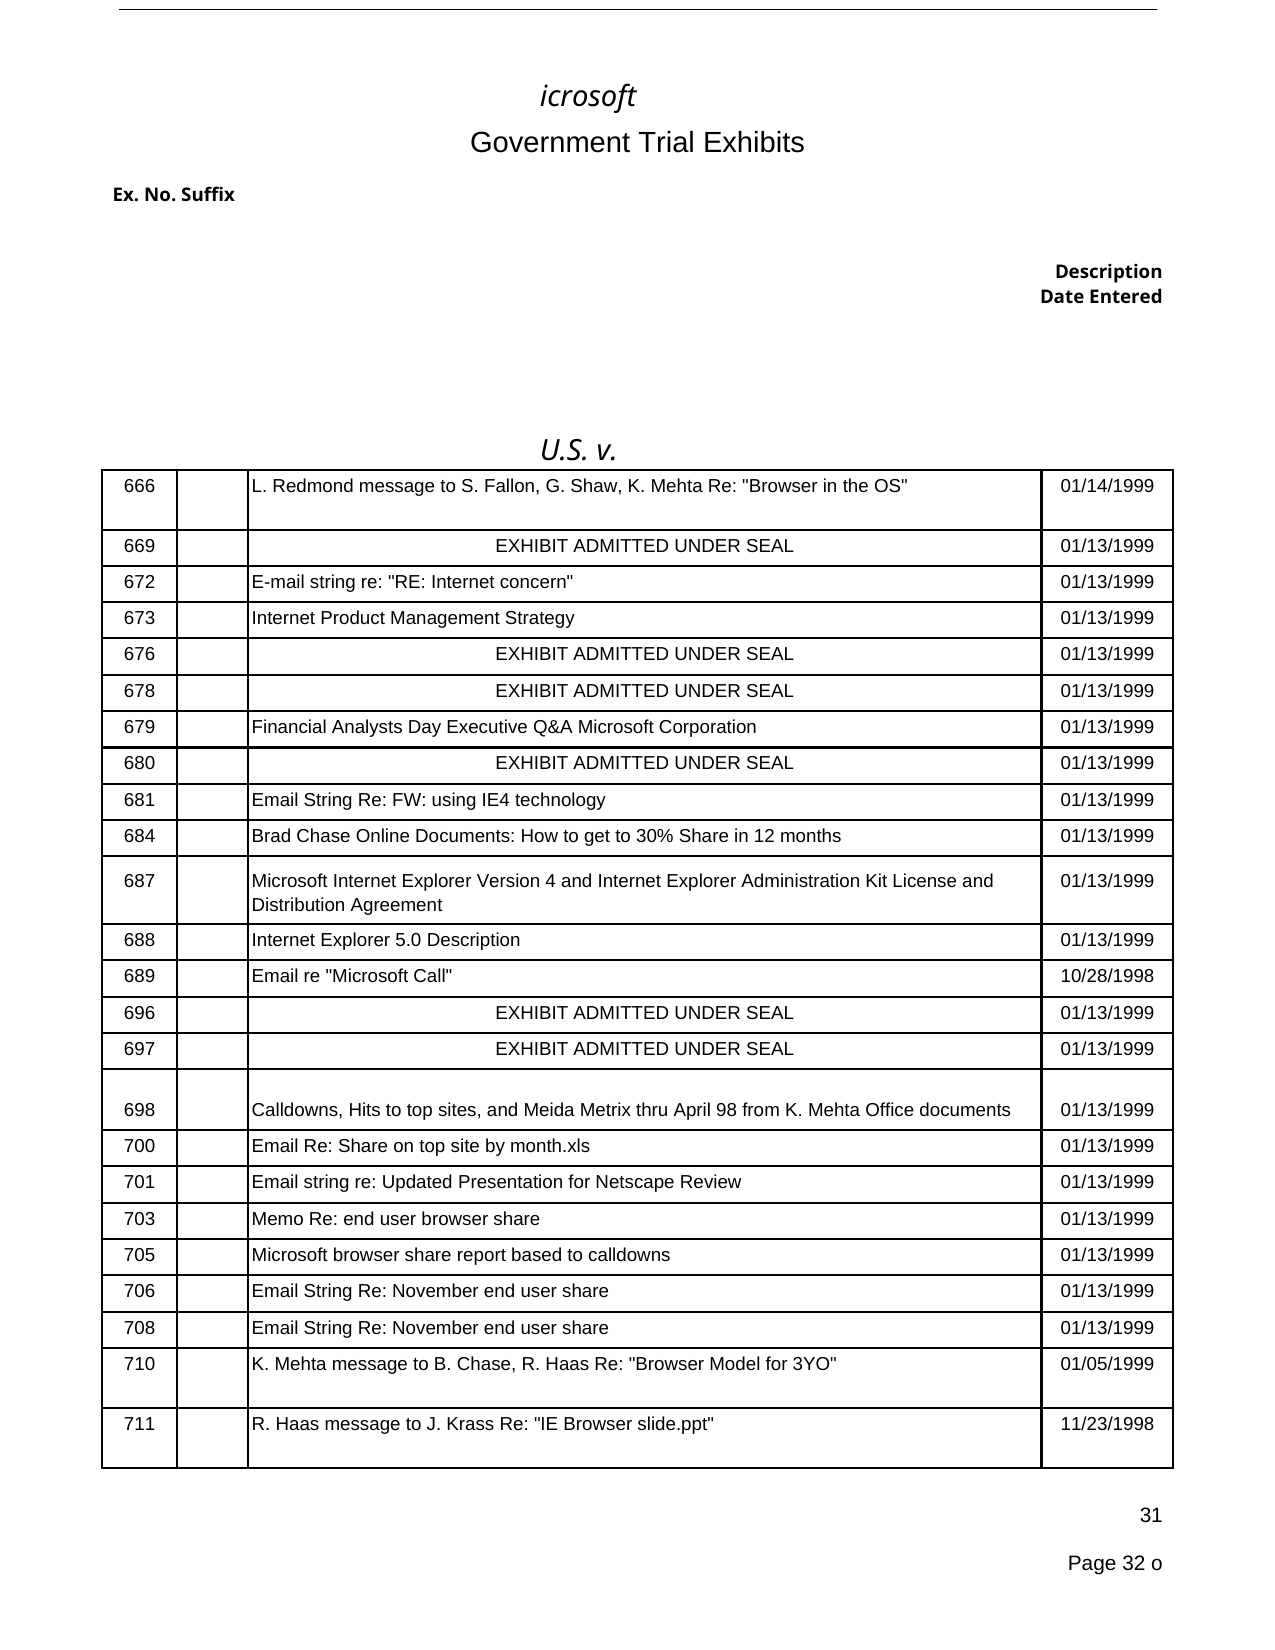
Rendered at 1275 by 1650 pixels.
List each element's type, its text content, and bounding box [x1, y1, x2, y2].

table_cell 10/28/1998 [1043, 961, 1172, 996]
table_cell 11/23/1998 [1043, 1409, 1172, 1467]
table_cell Email Re: Share on top site by month.xls [249, 1131, 1040, 1165]
table_cell EXHIBIT ADMITTED UNDER SEAL [249, 531, 1040, 565]
table_cell EXHIBIT ADMITTED UNDER SEAL [249, 639, 1040, 674]
table_cell [178, 749, 247, 783]
table_cell [178, 1070, 247, 1129]
table_cell [178, 821, 247, 855]
table_cell Brad Chase Online Documents: How to get to 30% Share in 12 months [249, 821, 1040, 855]
table_cell 698 [103, 1070, 176, 1129]
table_cell 688 [103, 925, 176, 959]
table_cell 680 [103, 749, 176, 783]
table_cell [178, 676, 247, 710]
table_cell Internet Explorer 5.0 Description [249, 925, 1040, 959]
table_cell 01/13/1999 [1043, 1070, 1172, 1129]
table_cell [178, 531, 247, 565]
table_cell Internet Product Management Strategy [249, 603, 1040, 637]
table_cell [178, 925, 247, 959]
table_cell [178, 1313, 247, 1347]
table_cell 687 [103, 857, 176, 923]
table_cell Financial Analysts Day Executive Q&A Microsoft Corporation [249, 712, 1040, 746]
table_cell 706 [103, 1276, 176, 1311]
table_cell Email String Re: November end user share [249, 1313, 1040, 1347]
table_cell 708 [103, 1313, 176, 1347]
table_cell 673 [103, 603, 176, 637]
table_cell Microsoft Internet Explorer Version 4 and Internet Explorer Administration Kit License and Distribution Agreement [249, 857, 1040, 923]
table_cell Email re "Microsoft Call" [249, 961, 1040, 996]
table_cell [178, 1131, 247, 1165]
table_cell 01/13/1999 [1043, 925, 1172, 959]
table_cell Haas message to J. Krass Re: "IE Browser slide.ppt" [249, 1409, 1040, 1467]
table_cell [178, 1167, 247, 1202]
table_cell 01/13/1999 [1043, 712, 1172, 746]
table_cell Email String Re: November end user share [249, 1276, 1040, 1311]
table_cell 672 [103, 567, 176, 601]
table_cell [178, 639, 247, 674]
table_cell 711 [103, 1409, 176, 1467]
table_cell 01/13/1999 [1043, 749, 1172, 783]
table_cell Calldowns, Hits to top sites, and Meida Metrix thru April 98 from K. Mehta Office documents [249, 1070, 1040, 1129]
table_cell [178, 1276, 247, 1311]
table_cell EXHIBIT ADMITTED UNDER SEAL [249, 749, 1040, 783]
table_cell [178, 603, 247, 637]
table_cell 701 [103, 1167, 176, 1202]
table_cell 01/13/1999 [1043, 531, 1172, 565]
table_cell 684 [103, 821, 176, 855]
table_cell 01/13/1999 [1043, 857, 1172, 923]
table_cell 697 [103, 1034, 176, 1068]
table_cell Email string re: Updated Presentation for Netscape Review [249, 1167, 1040, 1202]
table_cell [178, 857, 247, 923]
table_cell 01/13/1999 [1043, 676, 1172, 710]
table_cell 678 [103, 676, 176, 710]
table_cell 01/13/1999 [1043, 603, 1172, 637]
table_cell 01/13/1999 [1043, 1034, 1172, 1068]
table_cell [178, 961, 247, 996]
table_cell 01/13/1999 [1043, 998, 1172, 1032]
table_cell Memo Re: end user browser share [249, 1204, 1040, 1238]
table_cell 669 [103, 531, 176, 565]
table_cell 01/13/1999 [1043, 821, 1172, 855]
table_cell Mehta message to B. Chase, R. Haas Re: "Browser Model for 3YO" [249, 1349, 1040, 1407]
table_cell EXHIBIT ADMITTED UNDER SEAL [249, 998, 1040, 1032]
table_cell 681 [103, 785, 176, 819]
table_cell 703 [103, 1204, 176, 1238]
table_cell 01/13/1999 [1043, 785, 1172, 819]
table_cell Microsoft browser share report based to calldowns [249, 1240, 1040, 1274]
table_cell 666 [103, 471, 176, 528]
table_cell 710 [103, 1349, 176, 1407]
table_cell Email String Re: FW: using IE4 technology [249, 785, 1040, 819]
table_cell E-mail string re: "RE: Internet concern" [249, 567, 1040, 601]
table_cell 01/13/1999 [1043, 1204, 1172, 1238]
table_cell 01/13/1999 [1043, 1240, 1172, 1274]
table_cell 01/13/1999 [1043, 1313, 1172, 1347]
table_cell 700 [103, 1131, 176, 1165]
table_cell [178, 1034, 247, 1068]
table_cell [178, 998, 247, 1032]
table_cell EXHIBIT ADMITTED UNDER SEAL [249, 1034, 1040, 1068]
table_cell 01/13/1999 [1043, 1167, 1172, 1202]
table_cell 689 [103, 961, 176, 996]
table_cell Redmond message to S. Fallon, G. Shaw, K. Mehta Re: "Browser in the OS" [249, 471, 1040, 528]
table_cell 01/05/1999 [1043, 1349, 1172, 1407]
table_cell [178, 1409, 247, 1467]
table_cell 01/13/1999 [1043, 639, 1172, 674]
table_cell [178, 1204, 247, 1238]
table_cell 676 [103, 639, 176, 674]
table_cell 705 [103, 1240, 176, 1274]
table_cell 696 [103, 998, 176, 1032]
table_cell [178, 567, 247, 601]
table_cell [178, 471, 247, 528]
table_cell 01/13/1999 [1043, 1131, 1172, 1165]
table_cell [178, 712, 247, 746]
table_cell 01/13/1999 [1043, 1276, 1172, 1311]
table_cell [178, 1349, 247, 1407]
table_cell [178, 1240, 247, 1274]
table_cell [178, 785, 247, 819]
table_cell 679 [103, 712, 176, 746]
table_cell EXHIBIT ADMITTED UNDER SEAL [249, 676, 1040, 710]
table_cell 01/14/1999 [1043, 471, 1172, 528]
table_cell 01/13/1999 [1043, 567, 1172, 601]
